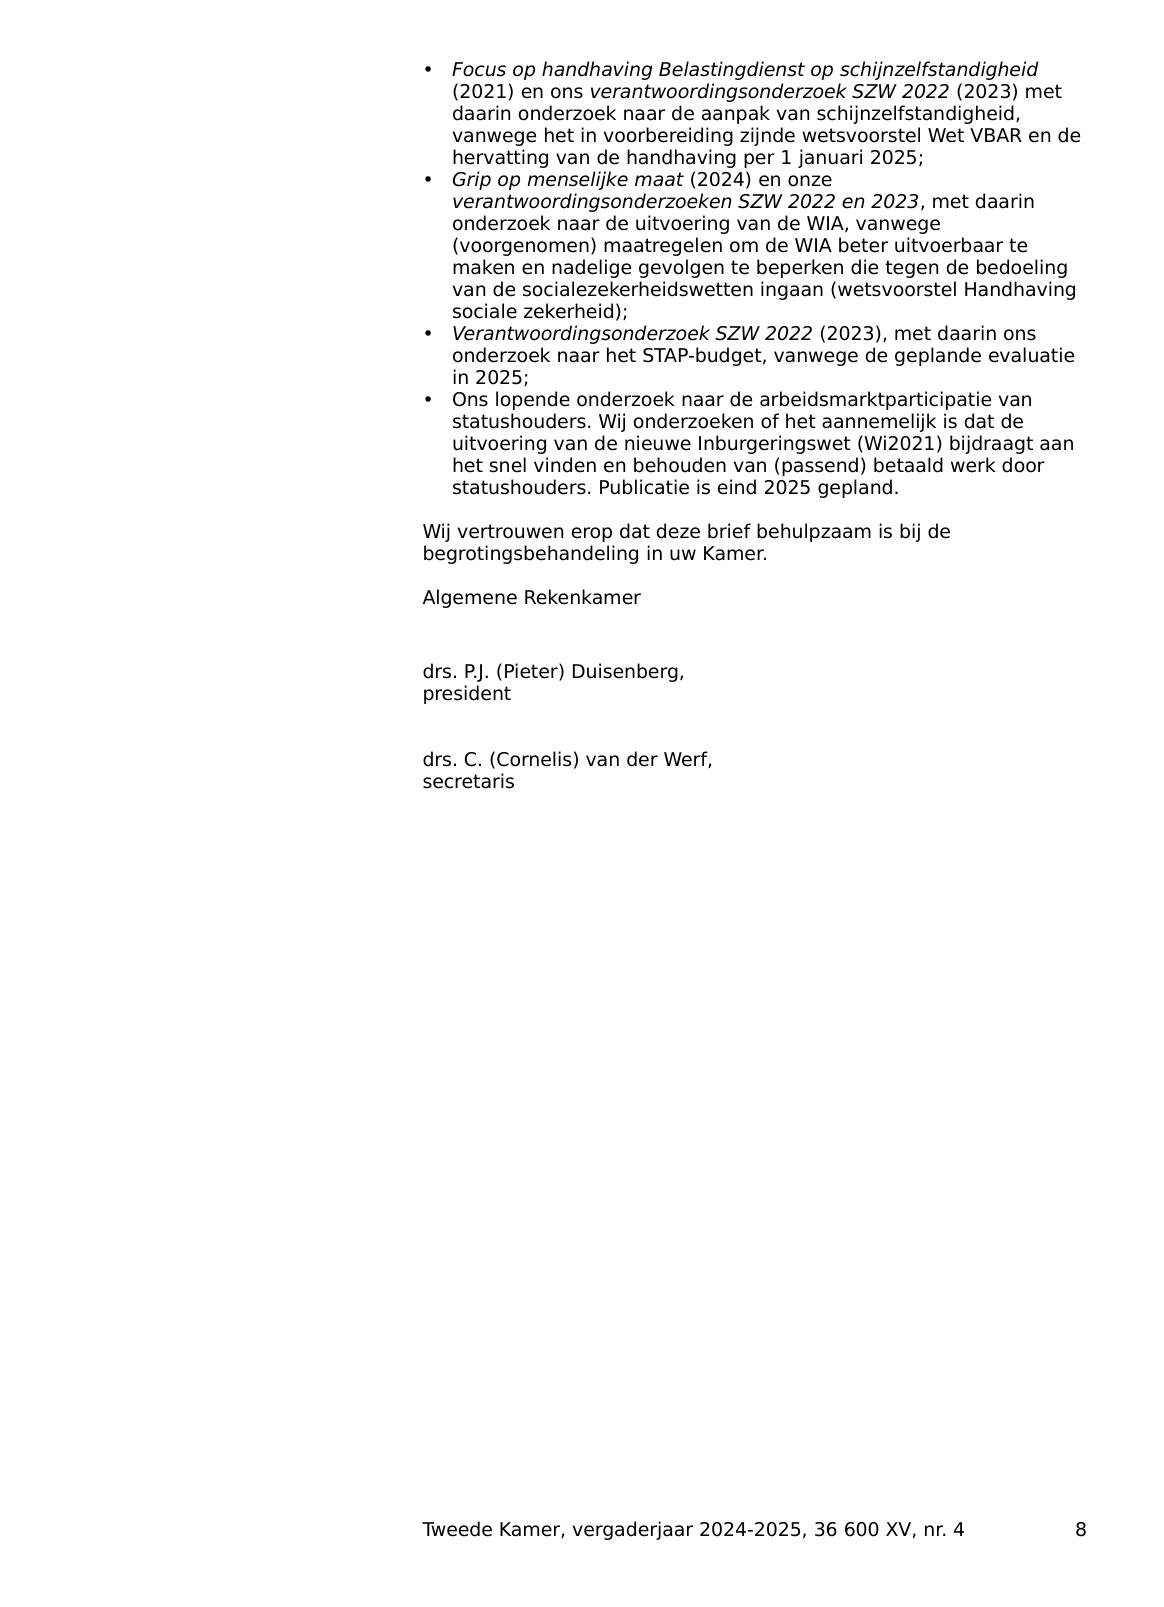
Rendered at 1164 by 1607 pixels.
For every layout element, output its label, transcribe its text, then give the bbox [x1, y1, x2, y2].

text Algemene Rekenkamer [422, 587, 1087, 609]
text • Ons lopende onderzoek naar de arbeidsmarktparticipatie van statushouders. Wij onderzoeken of het aannemelijk is dat de uitvoering van de nieuwe Inburgeringswet (Wi2021) bijdraagt aan het snel vinden en behouden van (passend) betaald werk door statushouders. Publicatie is eind 2025 gepland. [422, 389, 1087, 499]
text Wij vertrouwen erop dat deze brief behulpzaam is bij de begrotingsbehandeling in uw Kamer. [422, 521, 1087, 565]
text drs. P.J. (Pieter) Duisenberg, president [422, 639, 1087, 705]
text • Grip op menselijke maat (2024) en onze verantwoordingsonderzoeken SZW 2022 en 2023, met daarin onderzoek naar de uitvoering van de WIA, vanwege (voorgenomen) maatregelen om de WIA beter uitvoerbaar te maken en nadelige gevolgen te beperken die tegen de bedoeling van de socialezekerheidswetten ingaan (wetsvoorstel Handhaving sociale zekerheid); [422, 169, 1087, 323]
text • Focus op handhaving Belastingdienst op schijnzelfstandigheid (2021) en ons verantwoordingsonderzoek SZW 2022 (2023) met daarin onderzoek naar de aanpak van schijnzelfstandigheid, vanwege het in voorbereiding zijnde wetsvoorstel Wet VBAR en de hervatting van de handhaving per 1 januari 2025; [422, 59, 1087, 169]
text • Verantwoordingsonderzoek SZW 2022 (2023), met daarin ons onderzoek naar het STAP-budget, vanwege de geplande evaluatie in 2025; [422, 323, 1087, 389]
text drs. C. (Cornelis) van der Werf, secretaris [422, 727, 1087, 793]
